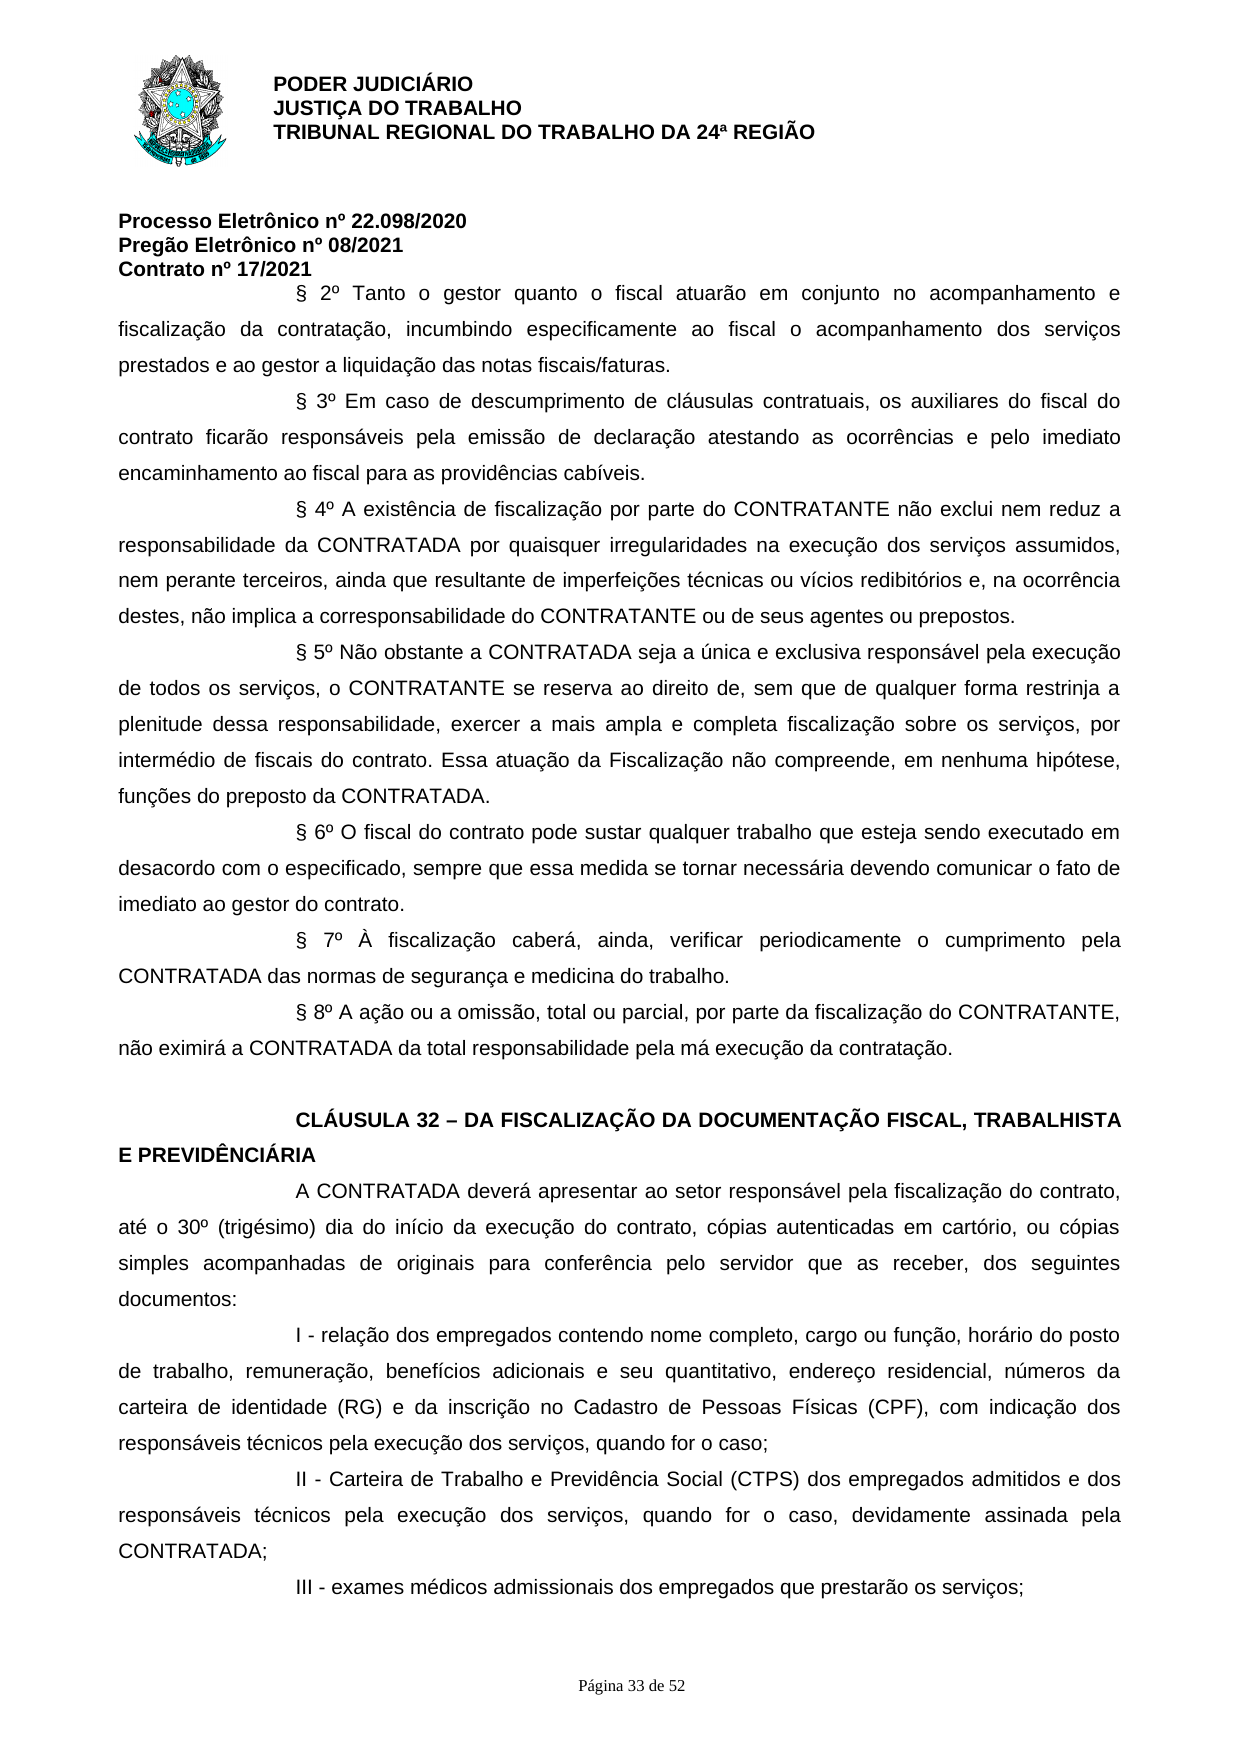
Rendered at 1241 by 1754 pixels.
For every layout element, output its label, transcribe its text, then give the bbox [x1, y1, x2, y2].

text § 2º Tanto o gestor quanto o fiscal atuarão em conjunto no acompanhamento e fiscalização da contratação, incumbindo especificamente ao fiscal o acompanhamento dos serviços prestados e ao gestor a liquidação das notas fiscais/faturas. [118, 281, 1122, 377]
text § 5º Não obstante a CONTRATADA seja a única e exclusiva responsável pela execução de todos os serviços, o CONTRATANTE se reserva ao direito de, sem que de qualquer forma restrinja a plenitude dessa responsabilidade, exercer a mais ampla e completa fiscalização sobre os serviços, por intermédio de fiscais do contrato. Essa atuação da Fiscalização não compreende, em nenhuma hipótese, funções do preposto da CONTRATADA. [118, 640, 1122, 808]
picture [133, 55, 228, 167]
text A CONTRATADA deverá apresentar ao setor responsável pela fiscalização do contrato, até o 30º (trigésimo) dia do início da execução do contrato, cópias autenticadas em cartório, ou cópias simples acompanhadas de originais para conferência pelo servidor que as receber, dos seguintes documentos: [118, 1179, 1122, 1311]
text II - Carteira de Trabalho e Previdência Social (CTPS) dos empregados admitidos e dos responsáveis técnicos pela execução dos serviços, quando for o caso, devidamente assinada pela CONTRATADA; [118, 1467, 1122, 1563]
text CLÁUSULA 32 – DA FISCALIZAÇÃO DA DOCUMENTAÇÃO FISCAL, TRABALHISTA E PREVIDÊNCIÁRIA [118, 1107, 1122, 1167]
text § 8º A ação ou a omissão, total ou parcial, por parte da fiscalização do CONTRATANTE, não eximirá a CONTRATADA da total responsabilidade pela má execução da contratação. [118, 999, 1122, 1059]
text I - relação dos empregados contendo nome completo, cargo ou função, horário do posto de trabalho, remuneração, benefícios adicionais e seu quantitativo, endereço residencial, números da carteira de identidade (RG) e da inscrição no Cadastro de Pessoas Físicas (CPF), com indicação dos responsáveis técnicos pela execução dos serviços, quando for o caso; [118, 1323, 1122, 1455]
text § 6º O fiscal do contrato pode sustar qualquer trabalho que esteja sendo executado em desacordo com o especificado, sempre que essa medida se tornar necessária devendo comunicar o fato de imediato ao gestor do contrato. [118, 820, 1122, 916]
text § 4º A existência de fiscalização por parte do CONTRATANTE não exclui nem reduz a responsabilidade da CONTRATADA por quaisquer irregularidades na execução dos serviços assumidos, nem perante terceiros, ainda que resultante de imperfeições técnicas ou vícios redibitórios e, na ocorrência destes, não implica a corresponsabilidade do CONTRATANTE ou de seus agentes ou prepostos. [118, 496, 1122, 628]
text § 7º À fiscalização caberá, ainda, verificar periodicamente o cumprimento pela CONTRATADA das normas de segurança e medicina do trabalho. [118, 928, 1122, 988]
text III - exames médicos admissionais dos empregados que prestarão os serviços; [118, 1574, 1122, 1598]
text § 3º Em caso de descumprimento de cláusulas contratuais, os auxiliares do fiscal do contrato ficarão responsáveis pela emissão de declaração atestando as ocorrências e pelo imediato encaminhamento ao fiscal para as providências cabíveis. [118, 389, 1122, 484]
